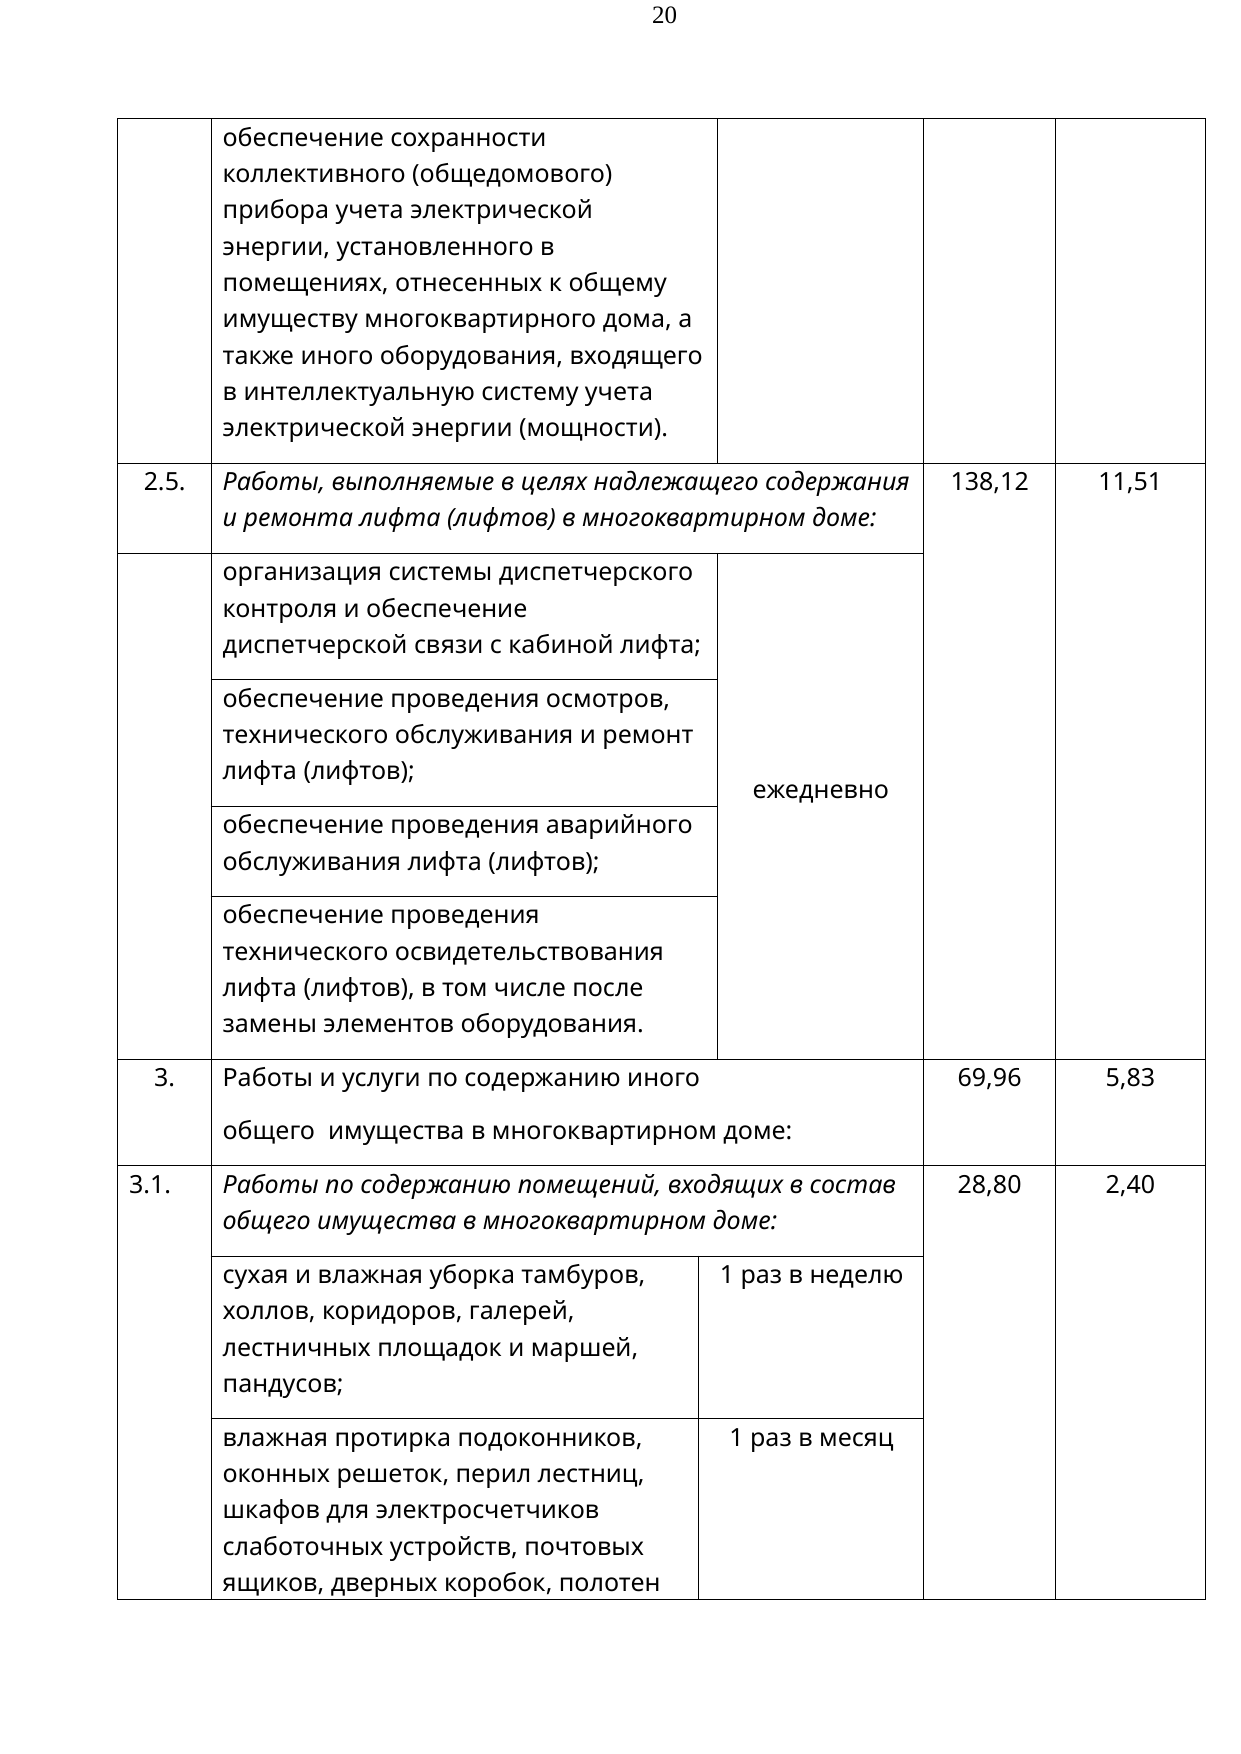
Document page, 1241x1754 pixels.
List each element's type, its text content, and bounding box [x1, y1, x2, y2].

table_cell обеспечение сохранности коллективного (общедомового) прибора учета электрической энергии, установленного в помещениях, отнесенных к общему имуществу многоквартирного дома, а также иного оборудования, входящего в интеллектуальную систему учета электрической энергии (мощности). [212, 119, 717, 463]
table_cell Работы и услуги по содержанию иного общего имущества в многоквартирном доме: [212, 1060, 923, 1165]
table_cell 138,12 [924, 464, 1055, 1059]
table_cell сухая и влажная уборка тамбуров, холлов, коридоров, галерей, лестничных площадок и маршей, пандусов; [212, 1257, 698, 1418]
table_cell 28,80 [924, 1166, 1055, 1599]
table_cell обеспечение проведения аварийного обслуживания лифта (лифтов); [212, 807, 717, 896]
table_cell 2,40 [1056, 1166, 1205, 1599]
table_cell обеспечение проведения осмотров, технического обслуживания и ремонт лифта (лифтов); [212, 680, 717, 806]
table_cell Работы по содержанию помещений, входящих в состав общего имущества в многоквартирном доме: [212, 1166, 923, 1256]
table_cell 11,51 [1056, 464, 1205, 1059]
table_cell 69,96 [924, 1060, 1055, 1165]
table_cell влажная протирка подоконников, оконных решеток, перил лестниц, шкафов для электросчетчиков слаботочных устройств, почтовых ящиков, дверных коробок, полотен [212, 1419, 698, 1599]
table_cell [118, 554, 211, 1059]
table_cell Работы, выполняемые в целях надлежащего содержания и ремонта лифта (лифтов) в многоквартирном доме: [212, 464, 923, 553]
table_cell 2.5. [118, 464, 211, 553]
table_cell 3. [118, 1060, 211, 1165]
table_cell 3.1. [118, 1166, 211, 1599]
table_cell 1 раз в неделю [699, 1257, 923, 1418]
table_cell обеспечение проведения технического освидетельствования лифта (лифтов), в том числе после замены элементов оборудования. [212, 897, 717, 1059]
table_cell организация системы диспетчерского контроля и обеспечение диспетчерской связи с кабиной лифта; [212, 554, 717, 679]
table_cell 5,83 [1056, 1060, 1205, 1165]
table_cell ежедневно [718, 554, 923, 1059]
table_cell 1 раз в месяц [699, 1419, 923, 1599]
